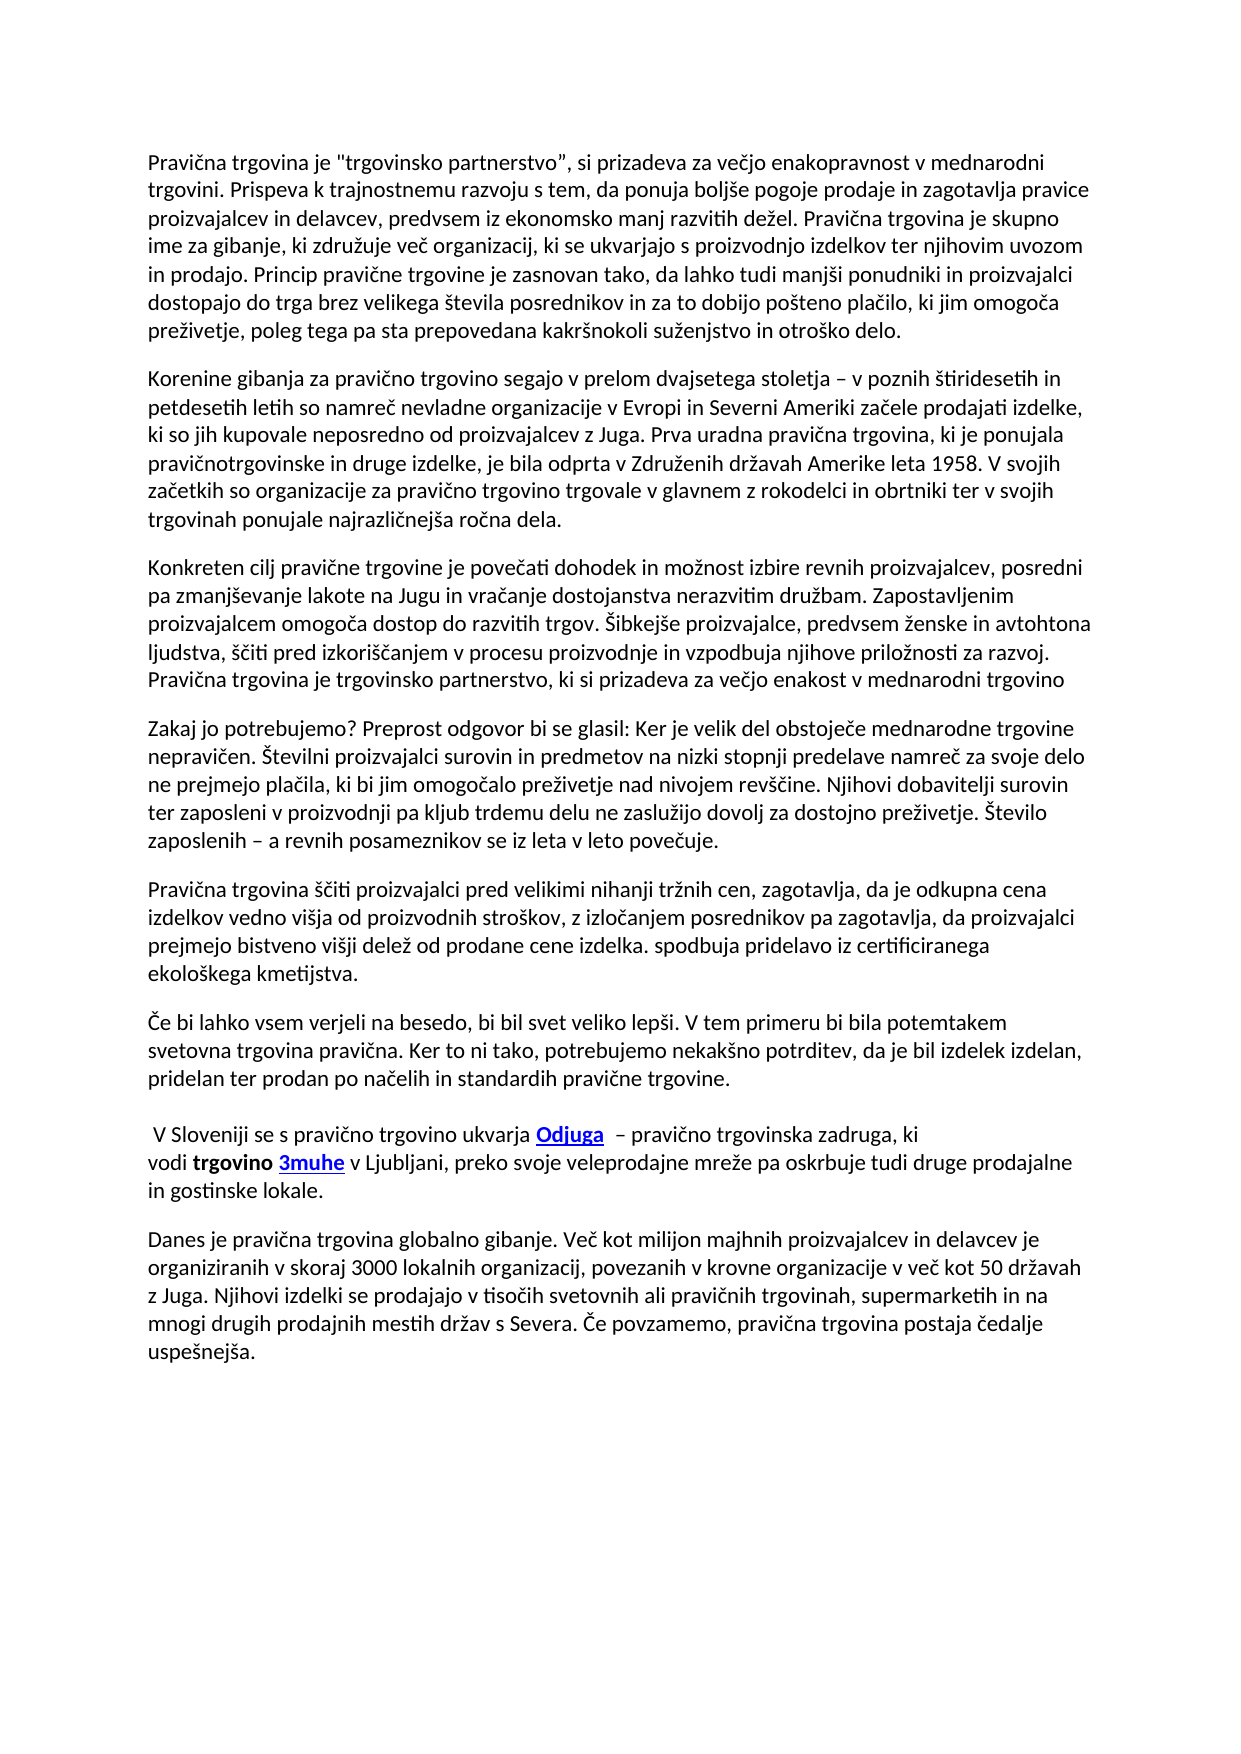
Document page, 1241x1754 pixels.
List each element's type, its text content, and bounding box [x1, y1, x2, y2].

text Pravična trgovina je "trgovinsko partnerstvo”, si prizadeva za večjo enakopravnost v mednarodni trgovini. Prispeva k trajnostnemu razvoju s tem, da ponuja boljše pogoje prodaje in zagotavlja pravice proizvajalcev in delavcev, predvsem iz ekonomsko manj razvitih dežel. Pravična trgovina je skupno ime za gibanje, ki združuje več organizacij, ki se ukvarjajo s proizvodnjo izdelkov ter njihovim uvozom in prodajo. Princip pravične trgovine je zasnovan tako, da lahko tudi manjši ponudniki in proizvajalci dostopajo do trga brez velikega števila posrednikov in za to dobijo pošteno plačilo, ki jim omogoča preživetje, poleg tega pa sta prepovedana kakršnokoli suženjstvo in otroško delo. [148, 148, 1093, 344]
text Danes je pravična trgovina globalno gibanje. Več kot milijon majhnih proizvajalcev in delavcev je organiziranih v skoraj 3000 lokalnih organizacij, povezanih v krovne organizacije v več kot 50 državah z Juga. Njihovi izdelki se prodajajo v tisočih svetovnih ali pravičnih trgovinah, supermarketih in na mnogi drugih prodajnih mestih držav s Severa. Če povzamemo, pravična trgovina postaja čedalje uspešnejša. [148, 1225, 1093, 1365]
text Korenine gibanja za pravično trgovino segajo v prelom dvajsetega stoletja – v poznih štiridesetih in petdesetih letih so namreč nevladne organizacije v Evropi in Severni Ameriki začele prodajati izdelke, ki so jih kupovale neposredno od proizvajalcev z Juga. Prva uradna pravična trgovina, ki je ponujala pravičnotrgovinske in druge izdelke, je bila odprta v Združenih državah Amerike leta 1958. V svojih začetkih so organizacije za pravično trgovino trgovale v glavnem z rokodelci in obrtniki ter v svojih trgovinah ponujale najrazličnejša ročna dela. [148, 364, 1093, 533]
text Zakaj jo potrebujemo? Preprost odgovor bi se glasil: Ker je velik del obstoječe mednarodne trgovine nepravičen. Številni proizvajalci surovin in predmetov na nizki stopnji predelave namreč za svoje delo ne prejmejo plačila, ki bi jim omogočalo preživetje nad nivojem revščine. Njihovi dobavitelji surovin ter zaposleni v proizvodnji pa kljub trdemu delu ne zaslužijo dovolj za dostojno preživetje. Število zaposlenih – a revnih posameznikov se iz leta v leto povečuje. [148, 714, 1093, 854]
text Pravična trgovina ščiti proizvajalci pred velikimi nihanji tržnih cen, zagotavlja, da je odkupna cena izdelkov vedno višja od proizvodnih stroškov, z izločanjem posrednikov pa zagotavlja, da proizvajalci prejmejo bistveno višji delež od prodane cene izdelka. spodbuja pridelavo iz certificiranega ekološkega kmetijstva. [148, 875, 1093, 987]
text Konkreten cilj pravične trgovine je povečati dohodek in možnost izbire revnih proizvajalcev, posredni pa zmanjševanje lakote na Jugu in vračanje dostojanstva nerazvitim družbam. Zapostavljenim proizvajalcem omogoča dostop do razvitih trgov. Šibkejše proizvajalce, predvsem ženske in avtohtona ljudstva, ščiti pred izkoriščanjem v procesu proizvodnje in vzpodbuja njihove priložnosti za razvoj. Pravična trgovina je trgovinsko partnerstvo, ki si prizadeva za večjo enakost v mednarodni trgovino [148, 553, 1093, 694]
text Če bi lahko vsem verjeli na besedo, bi bil svet veliko lepši. V tem primeru bi bila potemtakem svetovna trgovina pravična. Ker to ni tako, potrebujemo nekakšno potrditev, da je bil izdelek izdelan, pridelan ter prodan po načelih in standardih pravične trgovine. V Sloveniji se s pravično trgovino ukvarja Odjuga – pravično trgovinska zadruga, ki vodi trgovino 3muhe v Ljubljani, preko svoje veleprodajne mreže pa oskrbuje tudi druge prodajalne in gostinske lokale. [148, 1008, 1093, 1204]
